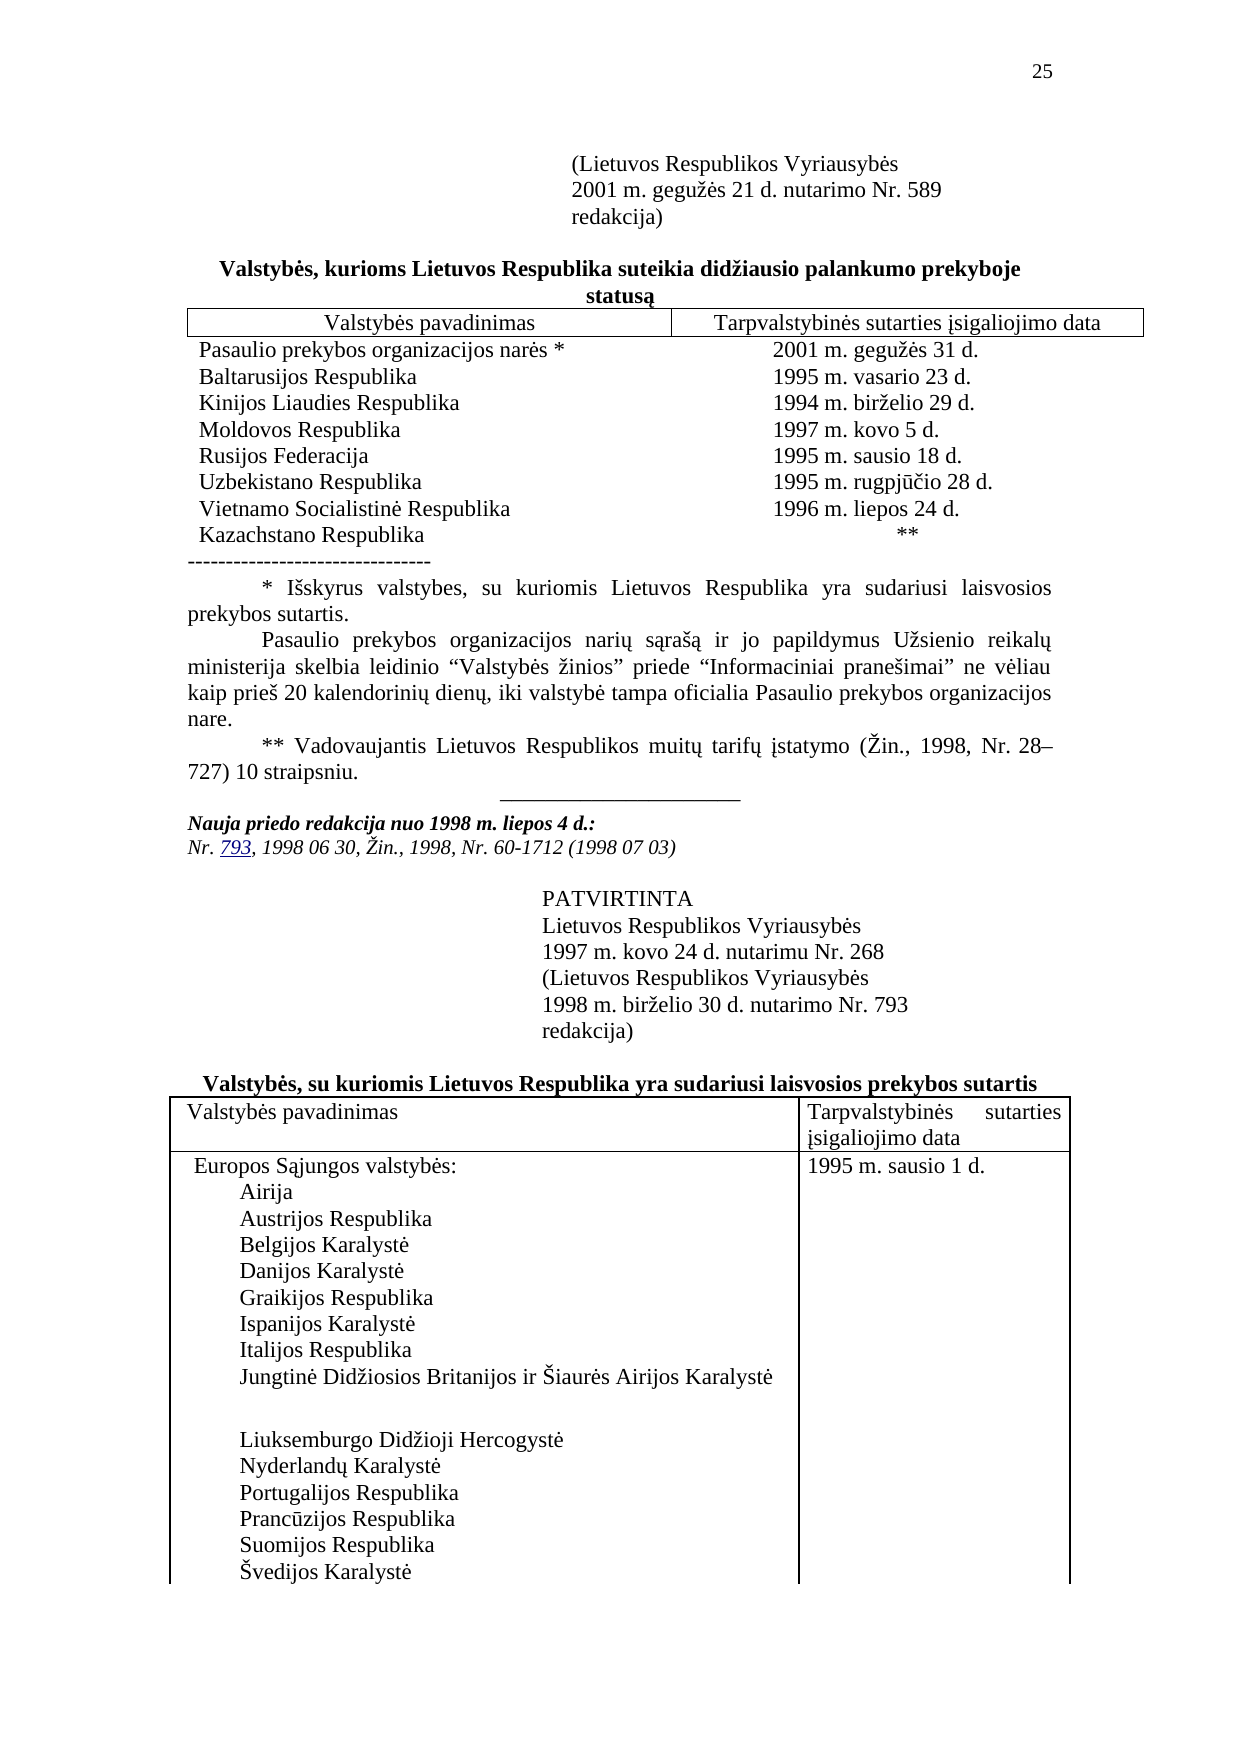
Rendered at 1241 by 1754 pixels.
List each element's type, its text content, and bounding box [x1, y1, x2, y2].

table_cell [800, 1310, 1069, 1337]
table_cell [800, 1453, 1069, 1479]
table_cell [800, 1231, 1069, 1257]
table_cell [800, 1558, 1069, 1584]
text Valstybės, kurioms Lietuvos Respublika suteikia didžiausio palankumo prekyboje statusą [187, 255, 1053, 308]
table_cell 1997 m. kovo 5 d. [671, 416, 1144, 442]
table_header Valstybės pavadinimas [188, 309, 671, 336]
table_cell Europos sąjungos valstybės: [171, 1152, 798, 1178]
table_cell [800, 1258, 1069, 1284]
table_cell Prancūzijos Respublika [171, 1505, 798, 1532]
table_header Tarpvalstybinės sutarties įsigaliojimo data [800, 1098, 1069, 1151]
text ––––––––––––––––––––– [187, 784, 1053, 811]
table_cell Švedijos Karalystė [171, 1558, 798, 1584]
text 2001 m. gegužės 21 d. nutarimo Nr. 589 [571, 176, 1053, 203]
table_cell Danijos karalystė [171, 1258, 798, 1284]
table_cell Suomijos Respublika [171, 1532, 798, 1558]
table_cell [800, 1363, 1069, 1426]
table_cell [800, 1205, 1069, 1231]
table_cell 1995 m. vasario 23 d. [671, 363, 1144, 389]
table_cell 2001 m. gegužės 31 d. [671, 337, 1144, 363]
table_cell ispanijos Karalystė [171, 1310, 798, 1337]
table_cell Rusijos Federacija [188, 442, 671, 468]
text PATVIRTINTA [542, 885, 1053, 912]
text Nauja priedo redakcija nuo 1998 m. liepos 4 d.: [187, 811, 1053, 835]
table_header valstybės pavadinimas [171, 1098, 798, 1151]
text Pasaulio prekybos organizacijos narių sąrašą ir jo papildymus Užsienio reikalų ministerija skelbia leidinio “Valstybės žinios” priede “Informaciniai pranešimai” ne vėliau kaip prieš 20 kalendorinių dienų, iki valstybė tampa oficialia Pasaulio prekybos organizacijos nare. [187, 626, 1053, 732]
table_cell [800, 1479, 1069, 1505]
table_cell Nyderlandų karalystė [171, 1453, 798, 1479]
table_cell Vietnamo Socialistinė Respublika [188, 495, 671, 521]
table_cell 1995 m. sausio 18 d. [671, 442, 1144, 468]
text ** Vadovaujantis Lietuvos Respublikos muitų tarifų įstatymo (Žin., 1998, Nr. 28–727) 10 straipsniu. [187, 732, 1053, 784]
table_cell 1996 m. liepos 24 d. [671, 495, 1144, 521]
table_cell 1995 m. rugpjūčio 28 d. [671, 468, 1144, 495]
text * Išskyrus valstybes, su kuriomis Lietuvos Respublika yra sudariusi laisvosios prekybos sutartis. [187, 574, 1053, 626]
table_cell Graikijos respublika [171, 1284, 798, 1310]
text 1998 m. birželio 30 d. nutarimo Nr. 793 [542, 991, 1053, 1017]
table_cell [800, 1179, 1069, 1205]
text (Lietuvos Respublikos Vyriausybės [542, 964, 1053, 991]
table_cell Italijos respublika [171, 1337, 798, 1363]
table_cell Portugalijos Respublika [171, 1479, 798, 1505]
table_cell [800, 1426, 1069, 1452]
text Lietuvos Respublikos Vyriausybės [542, 912, 1053, 938]
table_cell Kinijos Liaudies Respublika [188, 389, 671, 416]
table_cell ** [671, 521, 1144, 547]
table_cell [800, 1532, 1069, 1558]
text Nr. 793, 1998 06 30, Žin., 1998, Nr. 60-1712 (1998 07 03) [187, 835, 1053, 859]
text redakcija) [542, 1017, 1053, 1043]
table_cell [800, 1505, 1069, 1532]
table_cell Pasaulio prekybos organizacijos narės * [188, 337, 671, 363]
table_cell [800, 1284, 1069, 1310]
table_cell Airija [171, 1179, 798, 1205]
text (Lietuvos Respublikos Vyriausybės [571, 150, 1053, 176]
table_cell [800, 1337, 1069, 1363]
table_cell Belgijos Karalystė [171, 1231, 798, 1257]
table_cell Jungtinė Didžiosios Britanijos ir šiaurės Airijos karalystė [171, 1363, 798, 1426]
text -------------------------------- [187, 547, 1053, 574]
text Valstybės, su kuriomis Lietuvos Respublika yra sudariusi laisvosios prekybos sutartis [187, 1070, 1053, 1096]
table_cell Uzbekistano Respublika [188, 468, 671, 495]
table_cell Baltarusijos Respublika [188, 363, 671, 389]
table_cell Liuksemburgo Didžioji Hercogystė [171, 1426, 798, 1452]
table_cell Austrijos respublika [171, 1205, 798, 1231]
table_cell 1994 m. birželio 29 d. [671, 389, 1144, 416]
text 1997 m. kovo 24 d. nutarimu Nr. 268 [542, 938, 1053, 964]
table_header Tarpvalstybinės sutarties įsigaliojimo data [672, 309, 1143, 336]
table_cell Moldovos Respublika [188, 416, 671, 442]
table_cell Kazachstano Respublika [188, 521, 671, 547]
table_cell 1995 m. sausio 1 d. [800, 1152, 1069, 1178]
text redakcija) [571, 203, 1053, 229]
